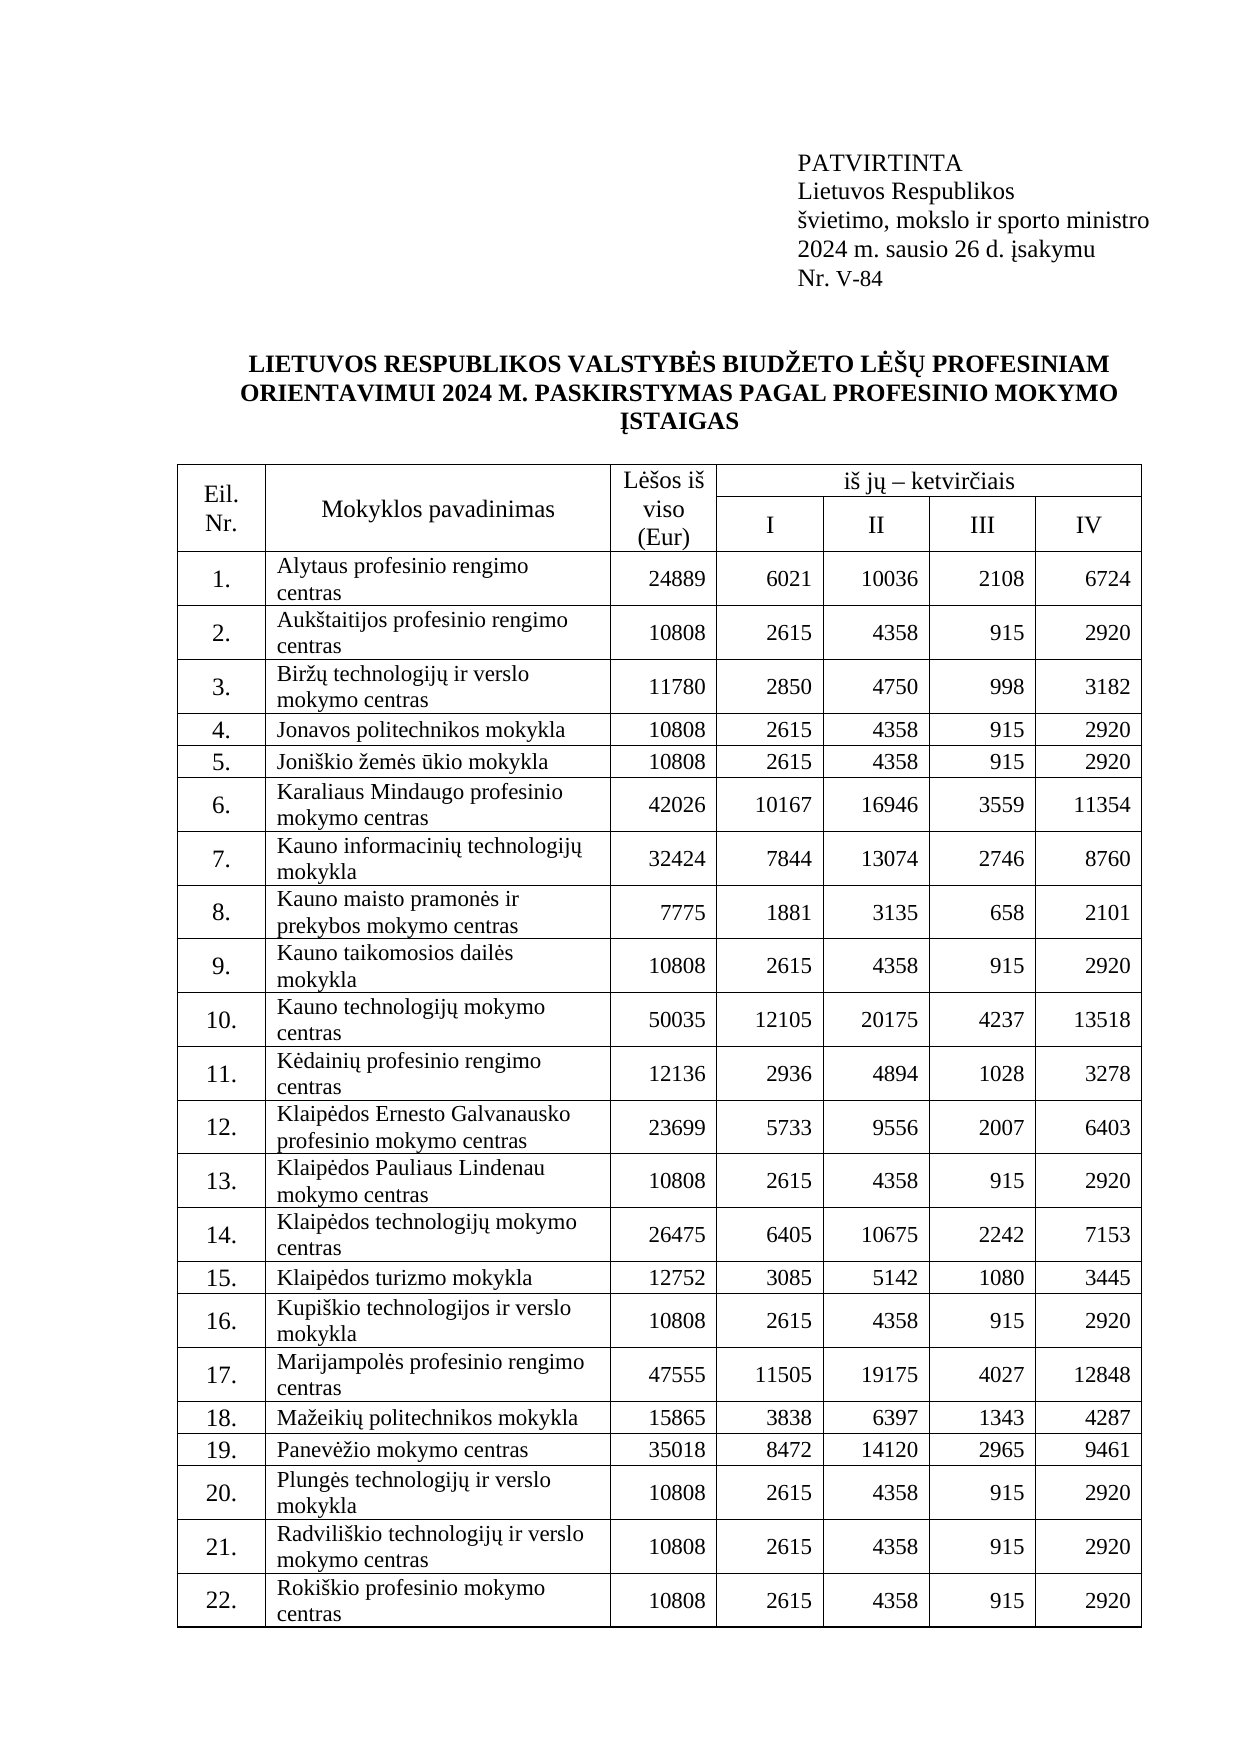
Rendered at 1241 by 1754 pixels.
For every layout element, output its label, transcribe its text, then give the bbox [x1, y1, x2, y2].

table_cell 2615 [717, 746, 823, 777]
table_cell 10808 [611, 1154, 716, 1207]
table_cell 6403 [1036, 1101, 1141, 1153]
table_cell 3559 [930, 778, 1035, 831]
table_cell 1881 [717, 886, 823, 938]
table_cell 2. [178, 606, 265, 659]
table_cell 12. [178, 1101, 265, 1153]
table_cell Klaipėdos Ernesto Galvanausko profesinio mokymo centras [266, 1101, 610, 1153]
table_cell 14. [178, 1208, 265, 1261]
table_cell 50035 [611, 993, 716, 1046]
table_cell 3838 [717, 1402, 823, 1433]
table_cell 5733 [717, 1101, 823, 1153]
table_cell 14120 [824, 1434, 929, 1465]
table_cell 2920 [1036, 939, 1141, 992]
table_cell 6. [178, 778, 265, 831]
table_cell 8472 [717, 1434, 823, 1465]
table_cell 9556 [824, 1101, 929, 1153]
table_cell 10036 [824, 552, 929, 605]
table_cell 42026 [611, 778, 716, 831]
table_cell 4358 [824, 939, 929, 992]
table_cell 4358 [824, 1154, 929, 1207]
table_cell 2920 [1036, 1294, 1141, 1347]
table_cell 658 [930, 886, 1035, 938]
table_cell 2615 [717, 939, 823, 992]
table_cell 1028 [930, 1047, 1035, 1099]
table_cell Kauno taikomosios dailės mokykla [266, 939, 610, 992]
table_cell 24889 [611, 552, 716, 605]
table_cell 16. [178, 1294, 265, 1347]
table_cell Radviliškio technologijų ir verslo mokymo centras [266, 1520, 610, 1573]
table_cell 2746 [930, 832, 1035, 884]
table_cell 2615 [717, 1574, 823, 1626]
table_cell 4358 [824, 1520, 929, 1573]
table_cell 8760 [1036, 832, 1141, 884]
table_cell 10808 [611, 1294, 716, 1347]
table_cell 2007 [930, 1101, 1035, 1153]
table_cell 4358 [824, 746, 929, 777]
table_cell 4287 [1036, 1402, 1141, 1433]
text Nr. V-84 [664, 263, 1181, 291]
table_cell 915 [930, 1520, 1035, 1573]
table_cell 6021 [717, 552, 823, 605]
table_cell 10808 [611, 714, 716, 745]
table_cell 3445 [1036, 1262, 1141, 1293]
table_header Eil. Nr. [178, 465, 265, 551]
table_cell 6405 [717, 1208, 823, 1261]
table_cell 915 [930, 1154, 1035, 1207]
table_cell 2615 [717, 1154, 823, 1207]
table_cell 4358 [824, 714, 929, 745]
table_cell 19175 [824, 1348, 929, 1401]
table_cell 1080 [930, 1262, 1035, 1293]
table_cell 4237 [930, 993, 1035, 1046]
table_cell 11505 [717, 1348, 823, 1401]
table_cell 10808 [611, 1520, 716, 1573]
table_cell 10808 [611, 1574, 716, 1626]
table_cell 2965 [930, 1434, 1035, 1465]
table_cell Kauno maisto pramonės ir prekybos mokymo centras [266, 886, 610, 938]
table_cell Plungės technologijų ir verslo mokykla [266, 1466, 610, 1519]
table_cell 4. [178, 714, 265, 745]
table_cell Alytaus profesinio rengimo centras [266, 552, 610, 605]
table_cell 22. [178, 1574, 265, 1626]
table_cell 915 [930, 939, 1035, 992]
table_cell 4358 [824, 1466, 929, 1519]
table_cell 32424 [611, 832, 716, 884]
table_cell 18. [178, 1402, 265, 1433]
table_cell 10808 [611, 746, 716, 777]
table_cell 10167 [717, 778, 823, 831]
table_cell Aukštaitijos profesinio rengimo centras [266, 606, 610, 659]
table_cell 9. [178, 939, 265, 992]
table_cell 26475 [611, 1208, 716, 1261]
table_cell Klaipėdos technologijų mokymo centras [266, 1208, 610, 1261]
table_cell 3. [178, 660, 265, 712]
table_cell 35018 [611, 1434, 716, 1465]
table_cell 10808 [611, 606, 716, 659]
table_cell 3135 [824, 886, 929, 938]
table_cell I [717, 497, 823, 551]
table_cell Klaipėdos Pauliaus Lindenau mokymo centras [266, 1154, 610, 1207]
table_cell 8. [178, 886, 265, 938]
table_cell 10675 [824, 1208, 929, 1261]
table_cell Joniškio žemės ūkio mokykla [266, 746, 610, 777]
table_cell 2108 [930, 552, 1035, 605]
table_cell 11780 [611, 660, 716, 712]
table_cell Kauno technologijų mokymo centras [266, 993, 610, 1046]
table_cell 12136 [611, 1047, 716, 1099]
table_cell 4894 [824, 1047, 929, 1099]
table_cell 2615 [717, 1466, 823, 1519]
table_cell 2920 [1036, 1520, 1141, 1573]
table_header iš jų – ketvirčiais [717, 465, 1141, 496]
table_cell 21. [178, 1520, 265, 1573]
table_cell 2242 [930, 1208, 1035, 1261]
table_cell 20. [178, 1466, 265, 1519]
text Lietuvos Respublikos [664, 176, 1181, 205]
table_cell 2615 [717, 1520, 823, 1573]
table_cell Karaliaus Mindaugo profesinio mokymo centras [266, 778, 610, 831]
table_cell 4750 [824, 660, 929, 712]
table_header Mokyklos pavadinimas [266, 465, 610, 551]
table_cell 12105 [717, 993, 823, 1046]
table_cell 7153 [1036, 1208, 1141, 1261]
table_cell 3085 [717, 1262, 823, 1293]
table_cell 2920 [1036, 1154, 1141, 1207]
table_cell 6724 [1036, 552, 1141, 605]
table_cell Kupiškio technologijos ir verslo mokykla [266, 1294, 610, 1347]
table_cell 13. [178, 1154, 265, 1207]
table_cell 10. [178, 993, 265, 1046]
table_cell 4358 [824, 606, 929, 659]
table_cell 12848 [1036, 1348, 1141, 1401]
table_cell 15. [178, 1262, 265, 1293]
table_cell 2920 [1036, 1574, 1141, 1626]
table_cell 9461 [1036, 1434, 1141, 1465]
table_cell 2936 [717, 1047, 823, 1099]
table_cell 23699 [611, 1101, 716, 1153]
table_cell 17. [178, 1348, 265, 1401]
table_cell 7. [178, 832, 265, 884]
table_cell II [824, 497, 929, 551]
table_cell 2850 [717, 660, 823, 712]
table_cell 4358 [824, 1574, 929, 1626]
table_cell 998 [930, 660, 1035, 712]
table_cell 1. [178, 552, 265, 605]
table_cell Rokiškio profesinio mokymo centras [266, 1574, 610, 1626]
table_cell 915 [930, 1574, 1035, 1626]
table_cell Mažeikių politechnikos mokykla [266, 1402, 610, 1433]
table_cell 2920 [1036, 606, 1141, 659]
table_cell 6397 [824, 1402, 929, 1433]
table_cell 2920 [1036, 714, 1141, 745]
table_cell 2615 [717, 1294, 823, 1347]
table_cell 7844 [717, 832, 823, 884]
table_cell Klaipėdos turizmo mokykla [266, 1262, 610, 1293]
table_cell 915 [930, 606, 1035, 659]
table_cell 5142 [824, 1262, 929, 1293]
table_cell 19. [178, 1434, 265, 1465]
table_cell 13518 [1036, 993, 1141, 1046]
table_cell 4027 [930, 1348, 1035, 1401]
table_cell 11. [178, 1047, 265, 1099]
table_cell 915 [930, 1466, 1035, 1519]
table_cell 7775 [611, 886, 716, 938]
table_cell 3182 [1036, 660, 1141, 712]
table_cell Jonavos politechnikos mokykla [266, 714, 610, 745]
table_cell 2615 [717, 714, 823, 745]
table_cell 47555 [611, 1348, 716, 1401]
table_cell 5. [178, 746, 265, 777]
table_cell 2615 [717, 606, 823, 659]
table_cell 2920 [1036, 1466, 1141, 1519]
table_cell 15865 [611, 1402, 716, 1433]
table_cell 1343 [930, 1402, 1035, 1433]
table_cell IV [1036, 497, 1141, 551]
table_cell 16946 [824, 778, 929, 831]
table_cell 12752 [611, 1262, 716, 1293]
table_header Lėšos iš viso (Eur) [611, 465, 716, 551]
table_cell 3278 [1036, 1047, 1141, 1099]
table_cell Kėdainių profesinio rengimo centras [266, 1047, 610, 1099]
table_cell Panevėžio mokymo centras [266, 1434, 610, 1465]
table_cell 2920 [1036, 746, 1141, 777]
table_cell 20175 [824, 993, 929, 1046]
text 2024 m. sausio 26 d. įsakymu [664, 234, 1181, 263]
table_cell Biržų technologijų ir verslo mokymo centras [266, 660, 610, 712]
text LIETUVOS RESPUBLIKOS VALSTYBĖS BIUDŽETO LĖŠŲ PROFESINIAM ORIENTAVIMUI 2024 M. PASKIRSTYMAS PAGAL PROFESINIO MOKYMO ĮSTAIGAS [177, 349, 1181, 435]
table_cell III [930, 497, 1035, 551]
table_cell Kauno informacinių technologijų mokykla [266, 832, 610, 884]
table_cell 11354 [1036, 778, 1141, 831]
text PATVIRTINTA [664, 148, 1181, 176]
table_cell 10808 [611, 939, 716, 992]
table_cell 10808 [611, 1466, 716, 1519]
table_cell 915 [930, 746, 1035, 777]
table_cell Marijampolės profesinio rengimo centras [266, 1348, 610, 1401]
table_cell 915 [930, 1294, 1035, 1347]
text švietimo, mokslo ir sporto ministro [664, 205, 1181, 234]
table_cell 2101 [1036, 886, 1141, 938]
table_cell 13074 [824, 832, 929, 884]
table_cell 4358 [824, 1294, 929, 1347]
table_cell 915 [930, 714, 1035, 745]
